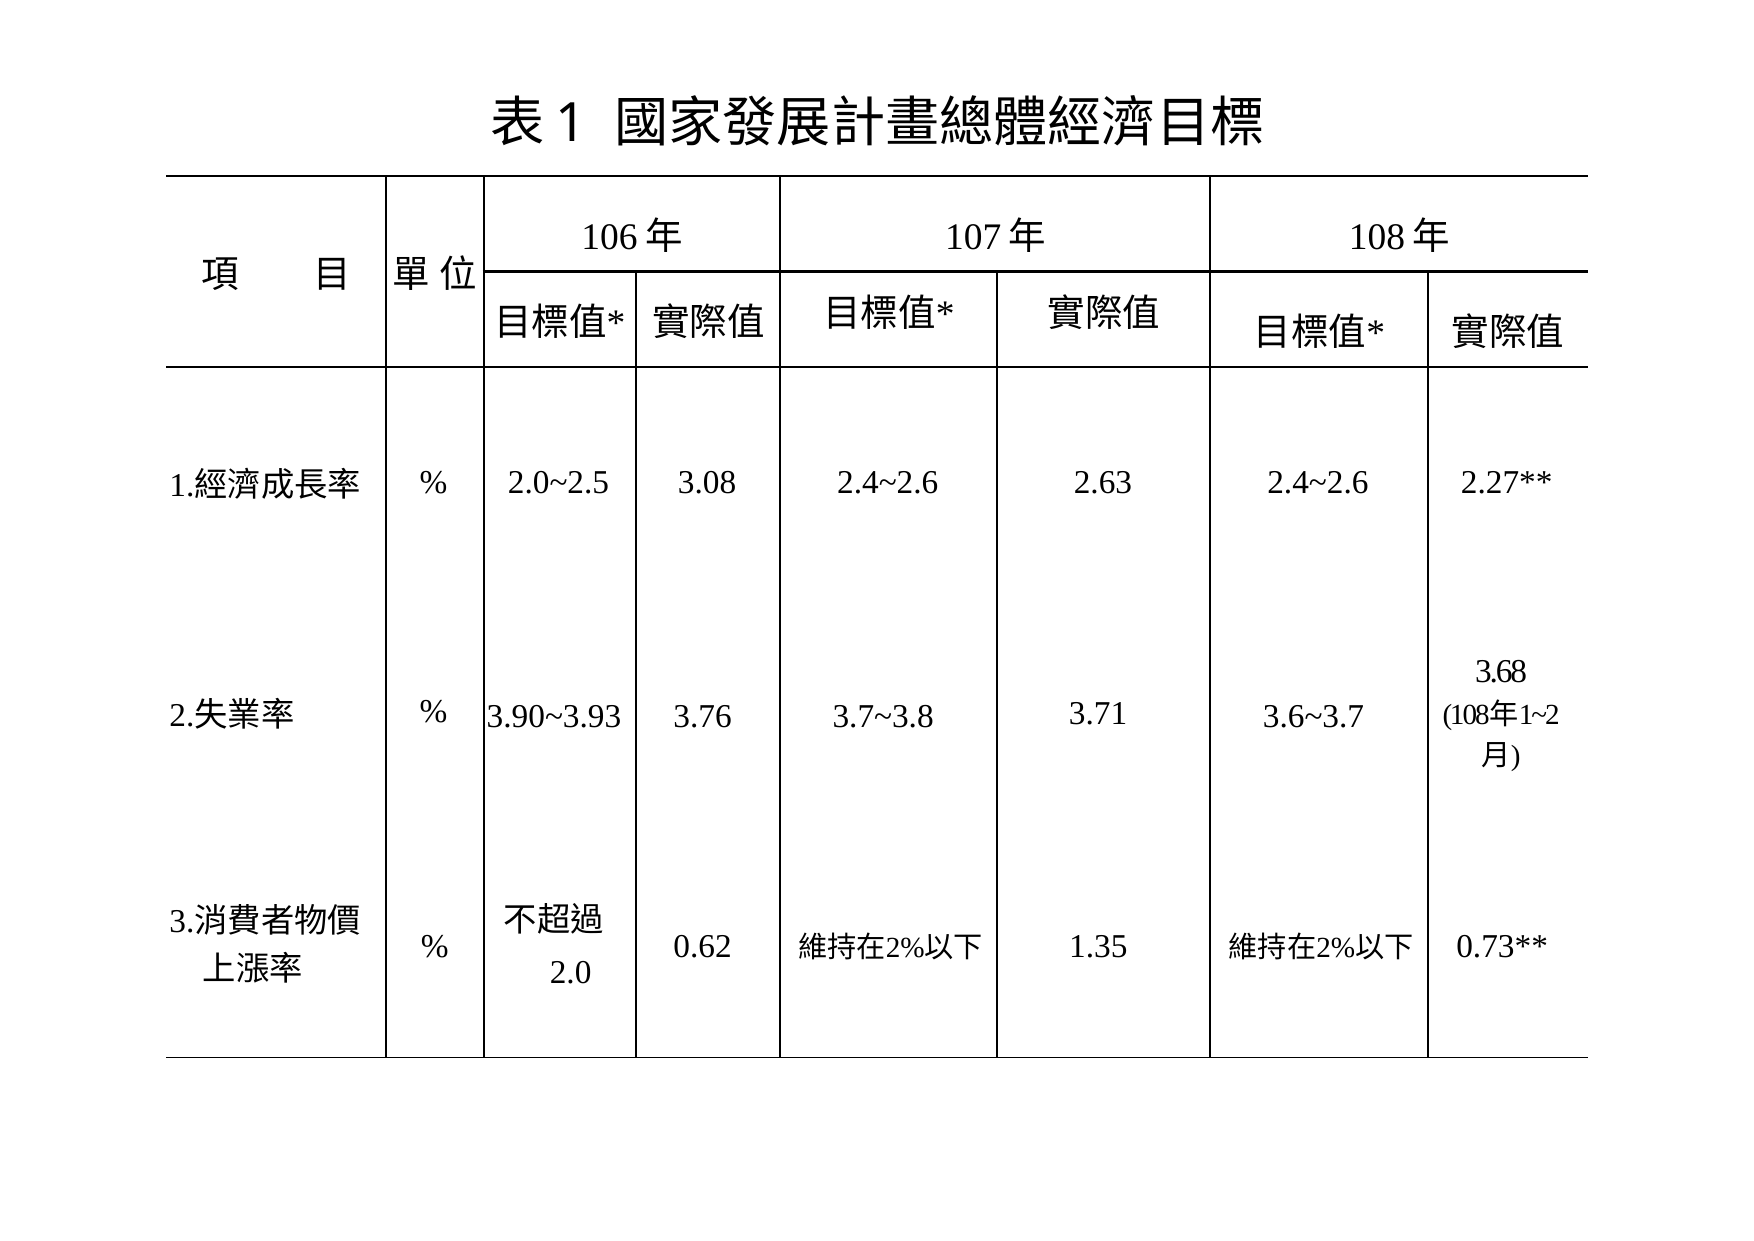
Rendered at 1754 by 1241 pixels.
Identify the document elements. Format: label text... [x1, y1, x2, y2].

table_cell 2.4~2.6 [781, 368, 996, 596]
table_header 項 目 [166, 177, 385, 366]
table_cell 3.76 [637, 596, 779, 827]
table_cell 目標值* [485, 273, 635, 366]
table_cell 實際值 [637, 273, 779, 366]
table_cell 3.68 (108年1~2月) [1429, 596, 1588, 827]
table_cell 3.90~3.93 [485, 596, 635, 827]
table_cell 實際值 [998, 273, 1209, 366]
table_cell 目標值* [1211, 273, 1427, 366]
subtitle 表1 國家發展計畫總體經濟目標 [118, 62, 1636, 174]
table_cell 1.35 [998, 827, 1209, 1057]
table_cell % [387, 368, 483, 596]
table_header 單 位 [387, 177, 483, 366]
table_cell 目標值* [781, 273, 996, 366]
table_header 108年 [1211, 177, 1588, 270]
table_cell 3.6~3.7 [1211, 596, 1427, 827]
table_header 107年 [781, 177, 1209, 270]
table_cell 2.4~2.6 [1211, 368, 1427, 596]
table_header 106年 [485, 177, 779, 270]
table_cell 維持在2%以下 [781, 827, 996, 1057]
table_cell 實際值 [1429, 273, 1588, 366]
table_cell 3.08 [637, 368, 779, 596]
table_cell 2.63 [998, 368, 1209, 596]
table_cell 0.73** [1429, 827, 1588, 1057]
table_cell 3.71 [998, 596, 1209, 827]
table_cell 1.經濟成長率 [166, 368, 385, 596]
table_cell % [387, 596, 483, 827]
table_cell 不超過2.0 [485, 827, 635, 1057]
table_cell % [387, 827, 483, 1057]
table_cell 2.0~2.5 [485, 368, 635, 596]
table_cell 3.消費者物價上漲率 [166, 827, 385, 1057]
table_cell 3.7~3.8 [781, 596, 996, 827]
table_cell 維持在2%以下 [1211, 827, 1427, 1057]
table_cell 2.27** [1429, 368, 1588, 596]
table_cell 0.62 [637, 827, 779, 1057]
table_cell 2.失業率 [166, 596, 385, 827]
